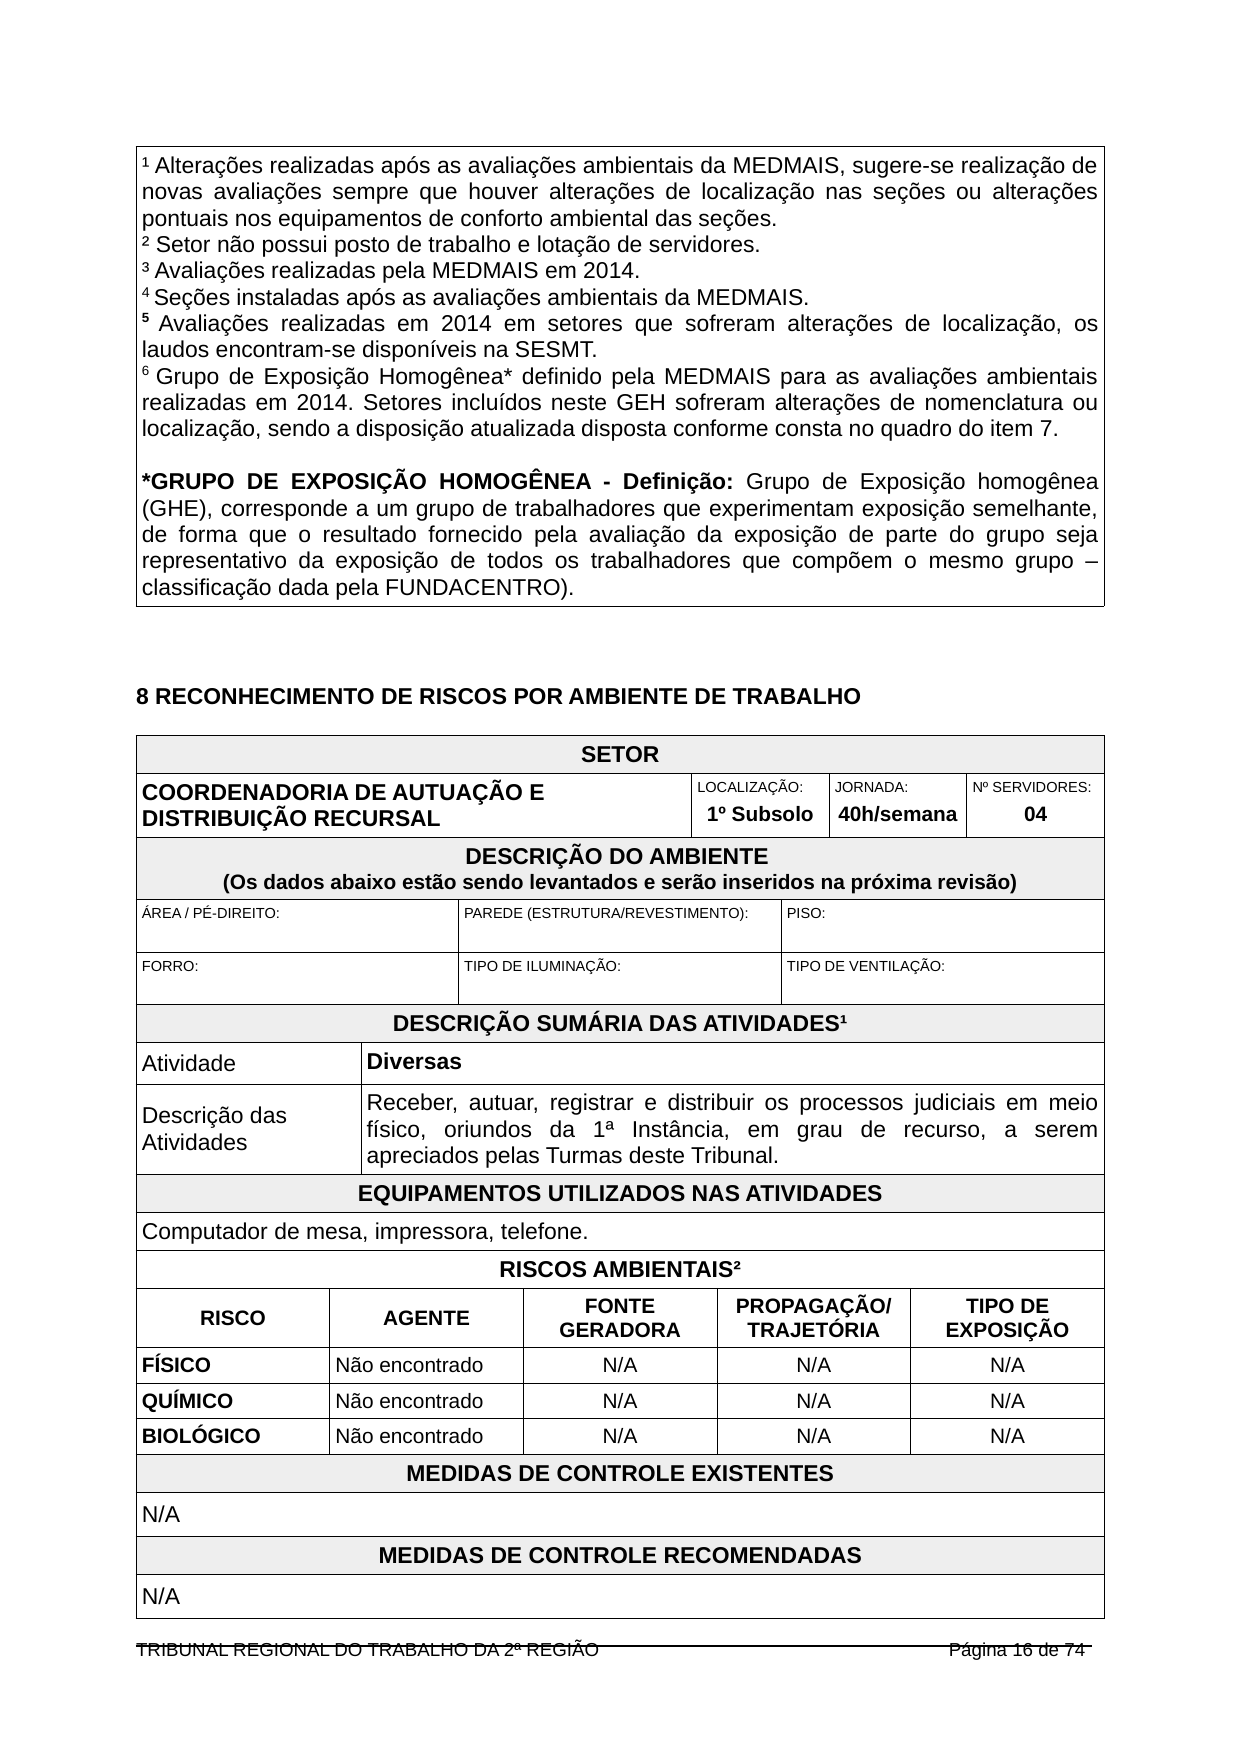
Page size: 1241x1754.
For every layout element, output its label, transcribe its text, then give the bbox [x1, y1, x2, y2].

table_cell JORNADA: 40h/semana [830, 774, 966, 837]
table_cell TIPO DE VENTILAÇÃO: [782, 953, 1104, 1004]
table_cell N/A [911, 1384, 1104, 1418]
table_cell Não encontrado [330, 1384, 523, 1418]
table_cell FONTE GERADORA [524, 1289, 717, 1347]
table_cell PAREDE (ESTRUTURA/REVESTIMENTO): [459, 900, 781, 952]
table_cell Não encontrado [330, 1348, 523, 1383]
table_cell N/A [911, 1348, 1104, 1383]
table_cell FORRO: [137, 953, 458, 1004]
table_cell TIPO DE EXPOSIÇÃO [911, 1289, 1104, 1347]
table_cell Diversas [362, 1043, 1104, 1083]
table_cell RISCO [137, 1289, 329, 1347]
table_cell QUÍMICO [137, 1384, 329, 1418]
table_cell DESCRIÇÃO DO AMBIENTE (Os dados abaixo estão sendo levantados e serão inseridos na próxima revisão) [137, 838, 1104, 899]
table_cell N/A [718, 1348, 910, 1383]
table_cell FÍSICO [137, 1348, 329, 1383]
table_cell Computador de mesa, impressora, telefone. [137, 1213, 1104, 1250]
table_cell N/A [718, 1384, 910, 1418]
table_cell MEDIDAS DE CONTROLE EXISTENTES [137, 1455, 1104, 1492]
table_cell TIPO DE ILUMINAÇÃO: [459, 953, 781, 1004]
table_cell N/A [524, 1384, 717, 1418]
table_cell N/A [911, 1419, 1104, 1454]
table_cell N/A [718, 1419, 910, 1454]
table_cell PROPAGAÇÃO/ TRAJETÓRIA [718, 1289, 910, 1347]
table_cell N/A [137, 1575, 1104, 1618]
table_cell Não encontrado [330, 1419, 523, 1454]
table_header SETOR [137, 736, 1104, 773]
table_cell N/A [137, 1493, 1104, 1536]
table_cell ÁREA / PÉ-DIREITO: [137, 900, 458, 952]
table_cell PISO: [782, 900, 1104, 952]
table_cell COORDENADORIA DE AUTUAÇÃO E DISTRIBUIÇÃO RECURSAL [137, 774, 691, 837]
table_cell Atividade [137, 1043, 361, 1083]
table_cell RISCOS AMBIENTAIS² [137, 1251, 1104, 1288]
table_cell Receber, autuar, registrar e distribuir os processos judiciais em meio físico, oriundos da 1ª Instância, em grau de recurso, a serem apreciados pelas Turmas deste Tribunal. [362, 1085, 1104, 1174]
table_cell MEDIDAS DE CONTROLE RECOMENDADAS [137, 1537, 1104, 1574]
table_cell EQUIPAMENTOS UTILIZADOS NAS ATIVIDADES [137, 1175, 1104, 1212]
table_cell Nº SERVIDORES: 04 [967, 774, 1104, 837]
table_cell BIOLÓGICO [137, 1419, 329, 1454]
table_cell ¹ Alterações realizadas após as avaliações ambientais da MEDMAIS, sugere-se realização de novas avaliações sempre que houver alterações de localização nas seções ou alterações pontuais nos equipamentos de conforto ambiental das seções. ² Setor não possui posto de trabalho e lotação de servidores. ³ Avaliações realizadas pela MEDMAIS em 2014. 4 Seções instaladas após as avaliações ambientais da MEDMAIS. 5 Avaliações realizadas em 2014 em setores que sofreram alterações de localização, os laudos encontram-se disponíveis na SESMT. 6 Grupo de Exposição Homogênea* definido pela MEDMAIS para as avaliações ambientais realizadas em 2014. Setores incluídos neste GEH sofreram alterações de nomenclatura ou localização, sendo a disposição atualizada disposta conforme consta no quadro do item 7. *GRUPO DE EXPOSIÇÃO HOMOGÊNEA - Definição: Grupo de Exposição homogênea (GHE), corresponde a um grupo de trabalhadores que experimentam exposição semelhante, de forma que o resultado fornecido pela avaliação da exposição de parte do grupo seja representativo da exposição de todos os trabalhadores que compõem o mesmo grupo – classificação dada pela FUNDACENTRO). [137, 147, 1104, 606]
table_cell Descrição das Atividades [137, 1085, 361, 1174]
table_cell N/A [524, 1419, 717, 1454]
table_cell LOCALIZAÇÃO: 1º Subsolo [692, 774, 829, 837]
text 8 RECONHECIMENTO DE RISCOS POR AMBIENTE DE TRABALHO [136, 683, 1104, 709]
table_cell AGENTE [330, 1289, 523, 1347]
table_cell DESCRIÇÃO SUMÁRIA DAS ATIVIDADES¹ [137, 1005, 1104, 1042]
table_cell N/A [524, 1348, 717, 1383]
